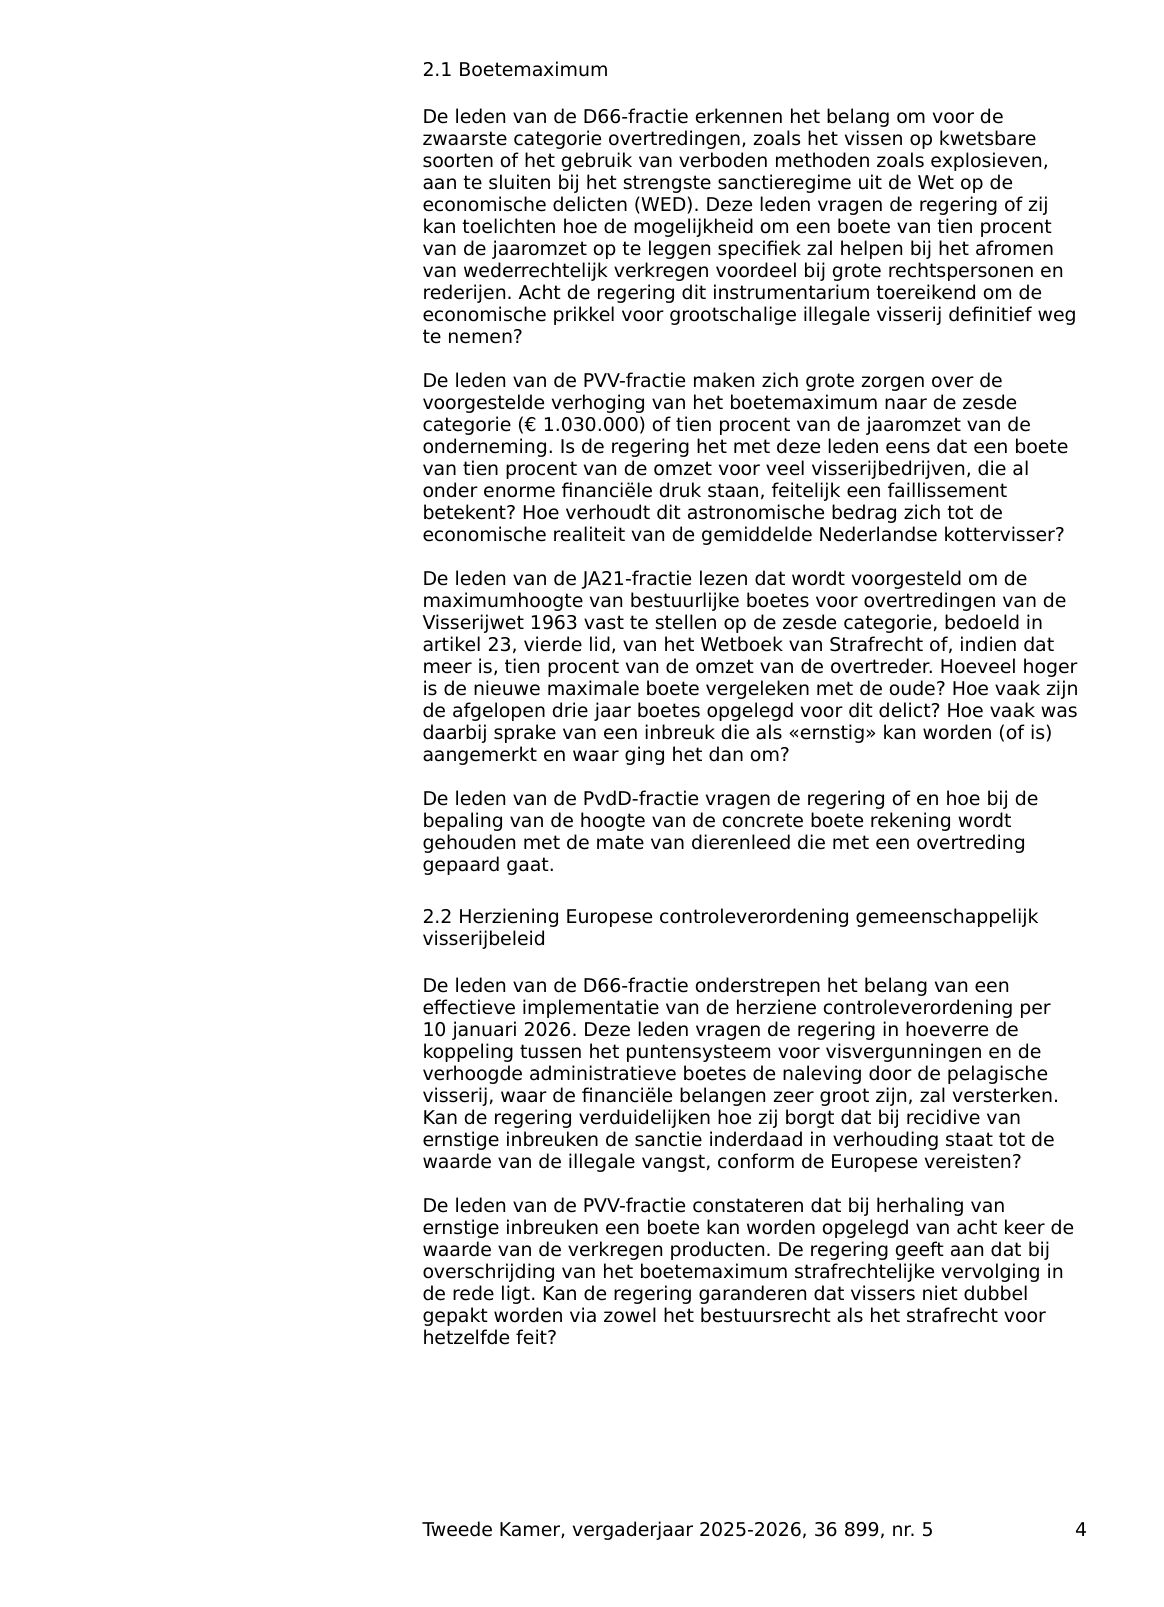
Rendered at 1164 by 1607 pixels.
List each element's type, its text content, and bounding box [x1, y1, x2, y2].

subtitle 2.2 Herziening Europese controleverordening gemeenschappelijk visserijbeleid [422, 906, 1087, 950]
text De leden van de PVV-fractie maken zich grote zorgen over de voorgestelde verhoging van het boetemaximum naar de zesde categorie (€ 1.030.000) of tien procent van de jaaromzet van de onderneming. Is de regering het met deze leden eens dat een boete van tien procent van de omzet voor veel visserijbedrijven, die al onder enorme financiële druk staan, feitelijk een faillissement betekent? Hoe verhoudt dit astronomische bedrag zich tot de economische realiteit van de gemiddelde Nederlandse kottervisser? [422, 370, 1087, 546]
text De leden van de PVV-fractie constateren dat bij herhaling van ernstige inbreuken een boete kan worden opgelegd van acht keer de waarde van de verkregen producten. De regering geeft aan dat bij overschrijding van het boetemaximum strafrechtelijke vervolging in de rede ligt. Kan de regering garanderen dat vissers niet dubbel gepakt worden via zowel het bestuursrecht als het strafrecht voor hetzelfde feit? [422, 1195, 1087, 1349]
subtitle 2.1 Boetemaximum [422, 59, 1087, 81]
text De leden van de D66-fractie onderstrepen het belang van een effectieve implementatie van de herziene controleverordening per 10 januari 2026. Deze leden vragen de regering in hoeverre de koppeling tussen het puntensysteem voor visvergunningen en de verhoogde administratieve boetes de naleving door de pelagische visserij, waar de financiële belangen zeer groot zijn, zal versterken. Kan de regering verduidelijken hoe zij borgt dat bij recidive van ernstige inbreuken de sanctie inderdaad in verhouding staat tot de waarde van de illegale vangst, conform de Europese vereisten? [422, 975, 1087, 1173]
text De leden van de JA21-fractie lezen dat wordt voorgesteld om de maximumhoogte van bestuurlijke boetes voor overtredingen van de Visserijwet 1963 vast te stellen op de zesde categorie, bedoeld in artikel 23, vierde lid, van het Wetboek van Strafrecht of, indien dat meer is, tien procent van de omzet van de overtreder. Hoeveel hoger is de nieuwe maximale boete vergeleken met de oude? Hoe vaak zijn de afgelopen drie jaar boetes opgelegd voor dit delict? Hoe vaak was daarbij sprake van een inbreuk die als «ernstig» kan worden (of is) aangemerkt en waar ging het dan om? [422, 568, 1087, 766]
text De leden van de D66-fractie erkennen het belang om voor de zwaarste categorie overtredingen, zoals het vissen op kwetsbare soorten of het gebruik van verboden methoden zoals explosieven, aan te sluiten bij het strengste sanctieregime uit de Wet op de economische delicten (WED). Deze leden vragen de regering of zij kan toelichten hoe de mogelijkheid om een boete van tien procent van de jaaromzet op te leggen specifiek zal helpen bij het afromen van wederrechtelijk verkregen voordeel bij grote rechtspersonen en rederijen. Acht de regering dit instrumentarium toereikend om de economische prikkel voor grootschalige illegale visserij definitief weg te nemen? [422, 106, 1087, 348]
text De leden van de PvdD-fractie vragen de regering of en hoe bij de bepaling van de hoogte van de concrete boete rekening wordt gehouden met de mate van dierenleed die met een overtreding gepaard gaat. [422, 788, 1087, 876]
